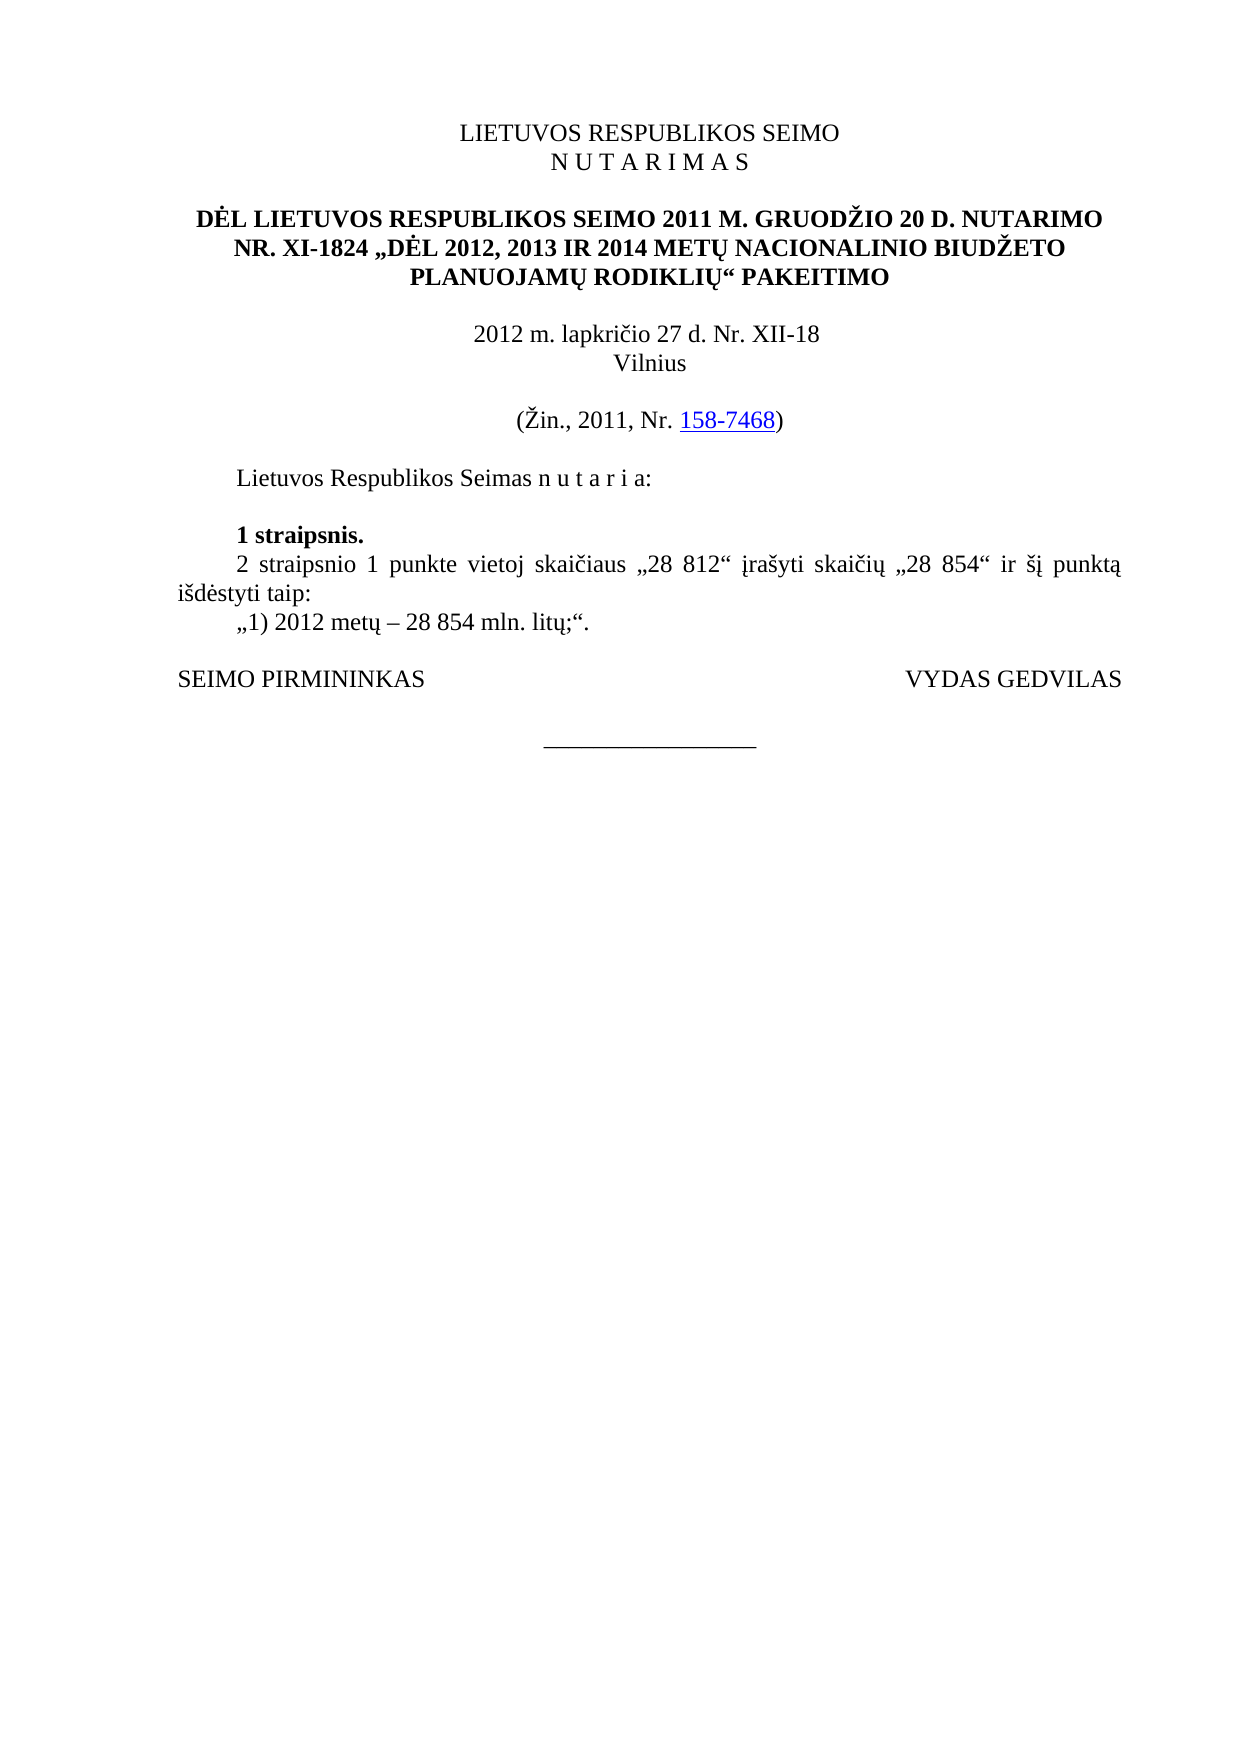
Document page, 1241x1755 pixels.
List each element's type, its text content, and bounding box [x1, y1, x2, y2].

text 1 straipsnis. [177, 521, 1122, 549]
text SEIMO PIRMININKAS VYDAS GEDVILAS [177, 664, 1122, 693]
text 2 straipsnio 1 punkte vietoj skaičiaus „28 812“ įrašyti skaičių „28 854“ ir šį punktą išdėstyti taip: [177, 549, 1122, 607]
text „1) 2012 metų – 28 854 mln. litų;“. [177, 607, 1122, 636]
text N U T A R I M A S [177, 147, 1122, 176]
text 2012 m. lapkričio 27 d. Nr. XII-18 [177, 319, 1122, 348]
text Lietuvos Respublikos Seimas n u t a r i a: [177, 463, 1122, 492]
text DĖL LIETUVOS RESPUBLIKOS SEIMO 2011 m. GRUODŽIO 20 d. NUTARIMO Nr. XI-1824 „DĖL 2012, 2013 IR 2014 METŲ NACIONALINIO BIUDŽETO PLANUOJAMŲ RODIKLIŲ“ PAKEITIMO [177, 204, 1122, 291]
text Vilnius [177, 348, 1122, 377]
text LIETUVOS RESPUBLIKOS SEIMO [177, 118, 1122, 147]
text _________________ [177, 722, 1122, 751]
text (Žin., 2011, Nr. 158-7468) [177, 406, 1122, 434]
